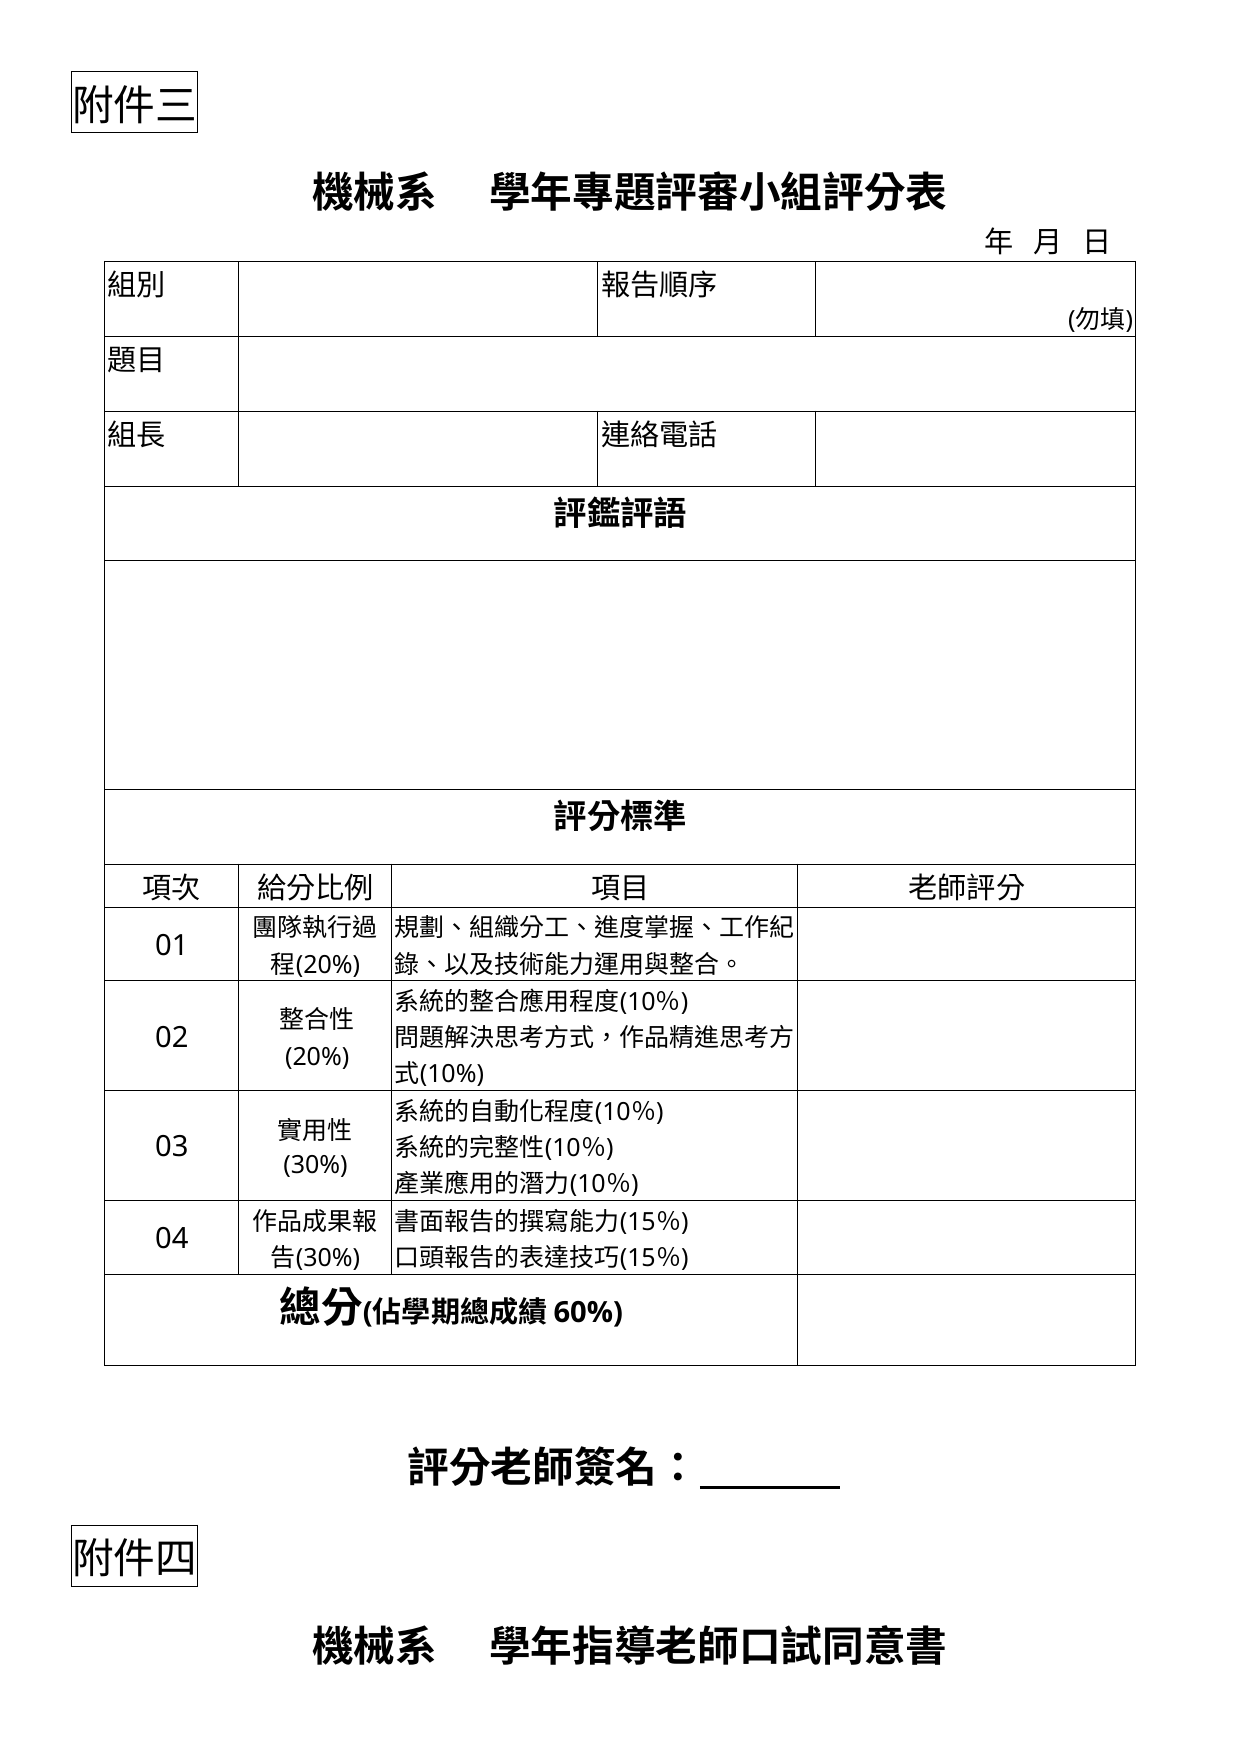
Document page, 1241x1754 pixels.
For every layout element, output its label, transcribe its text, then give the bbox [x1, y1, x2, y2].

table_cell 系統的整合應用程度(10％) 問題解決思考方式，作品精進思考方式(10%) [392, 981, 797, 1090]
text 評分老師簽名： [71, 1434, 1169, 1494]
table_cell 系統的自動化程度(10％) 系統的完整性(10％) 產業應用的潛力(10％) [392, 1091, 797, 1200]
table_cell 評分標準 [105, 790, 1135, 863]
table_cell [798, 908, 1135, 980]
text 附件四 [72, 1526, 197, 1586]
table_cell [816, 412, 1135, 486]
table_cell [798, 1091, 1135, 1200]
table_cell [105, 561, 1135, 788]
table_cell [798, 1275, 1135, 1365]
table_cell 項次 [105, 865, 238, 907]
table_cell [239, 337, 1135, 411]
text [198, 71, 1169, 133]
table_cell 老師評分 [798, 865, 1135, 907]
table_cell 團隊執行過程(20%) [239, 908, 391, 980]
table_header [239, 262, 597, 336]
table_cell 規劃、組織分工、進度掌握、工作紀錄、以及技術能力運用與整合。 [392, 908, 797, 980]
table_header (勿填) [816, 262, 1135, 336]
text 機械系 學年專題評審小組評分表 [90, 164, 1169, 218]
table_cell 04 [105, 1201, 238, 1273]
table_cell 03 [105, 1091, 238, 1200]
table_cell 評鑑評語 [105, 487, 1135, 560]
table_cell 實用性 (30%) [239, 1091, 391, 1200]
table_header 組別 [105, 262, 238, 336]
table_cell 總分(佔學期總成績60%) [105, 1275, 797, 1365]
text 附件三 [72, 72, 197, 132]
table_cell 題目 [105, 337, 238, 411]
table_cell [798, 981, 1135, 1090]
table_cell [798, 1201, 1135, 1273]
table_cell 項目 [392, 865, 797, 907]
table_cell 作品成果報告(30%) [239, 1201, 391, 1273]
table_cell [239, 412, 597, 486]
text 年 月 日 [89, 218, 1111, 261]
table_cell 組長 [105, 412, 238, 486]
text 機械系 學年指導老師口試同意書 [90, 1618, 1169, 1672]
table_cell 給分比例 [239, 865, 391, 907]
table_cell 連絡電話 [598, 412, 815, 486]
table_cell 整合性 (20%) [239, 981, 391, 1090]
table_header 報告順序 [598, 262, 815, 336]
table_cell 書面報告的撰寫能力(15％) 口頭報告的表達技巧(15％) [392, 1201, 797, 1273]
table_cell 02 [105, 981, 238, 1090]
text [198, 1524, 1169, 1587]
table_cell 01 [105, 908, 238, 980]
